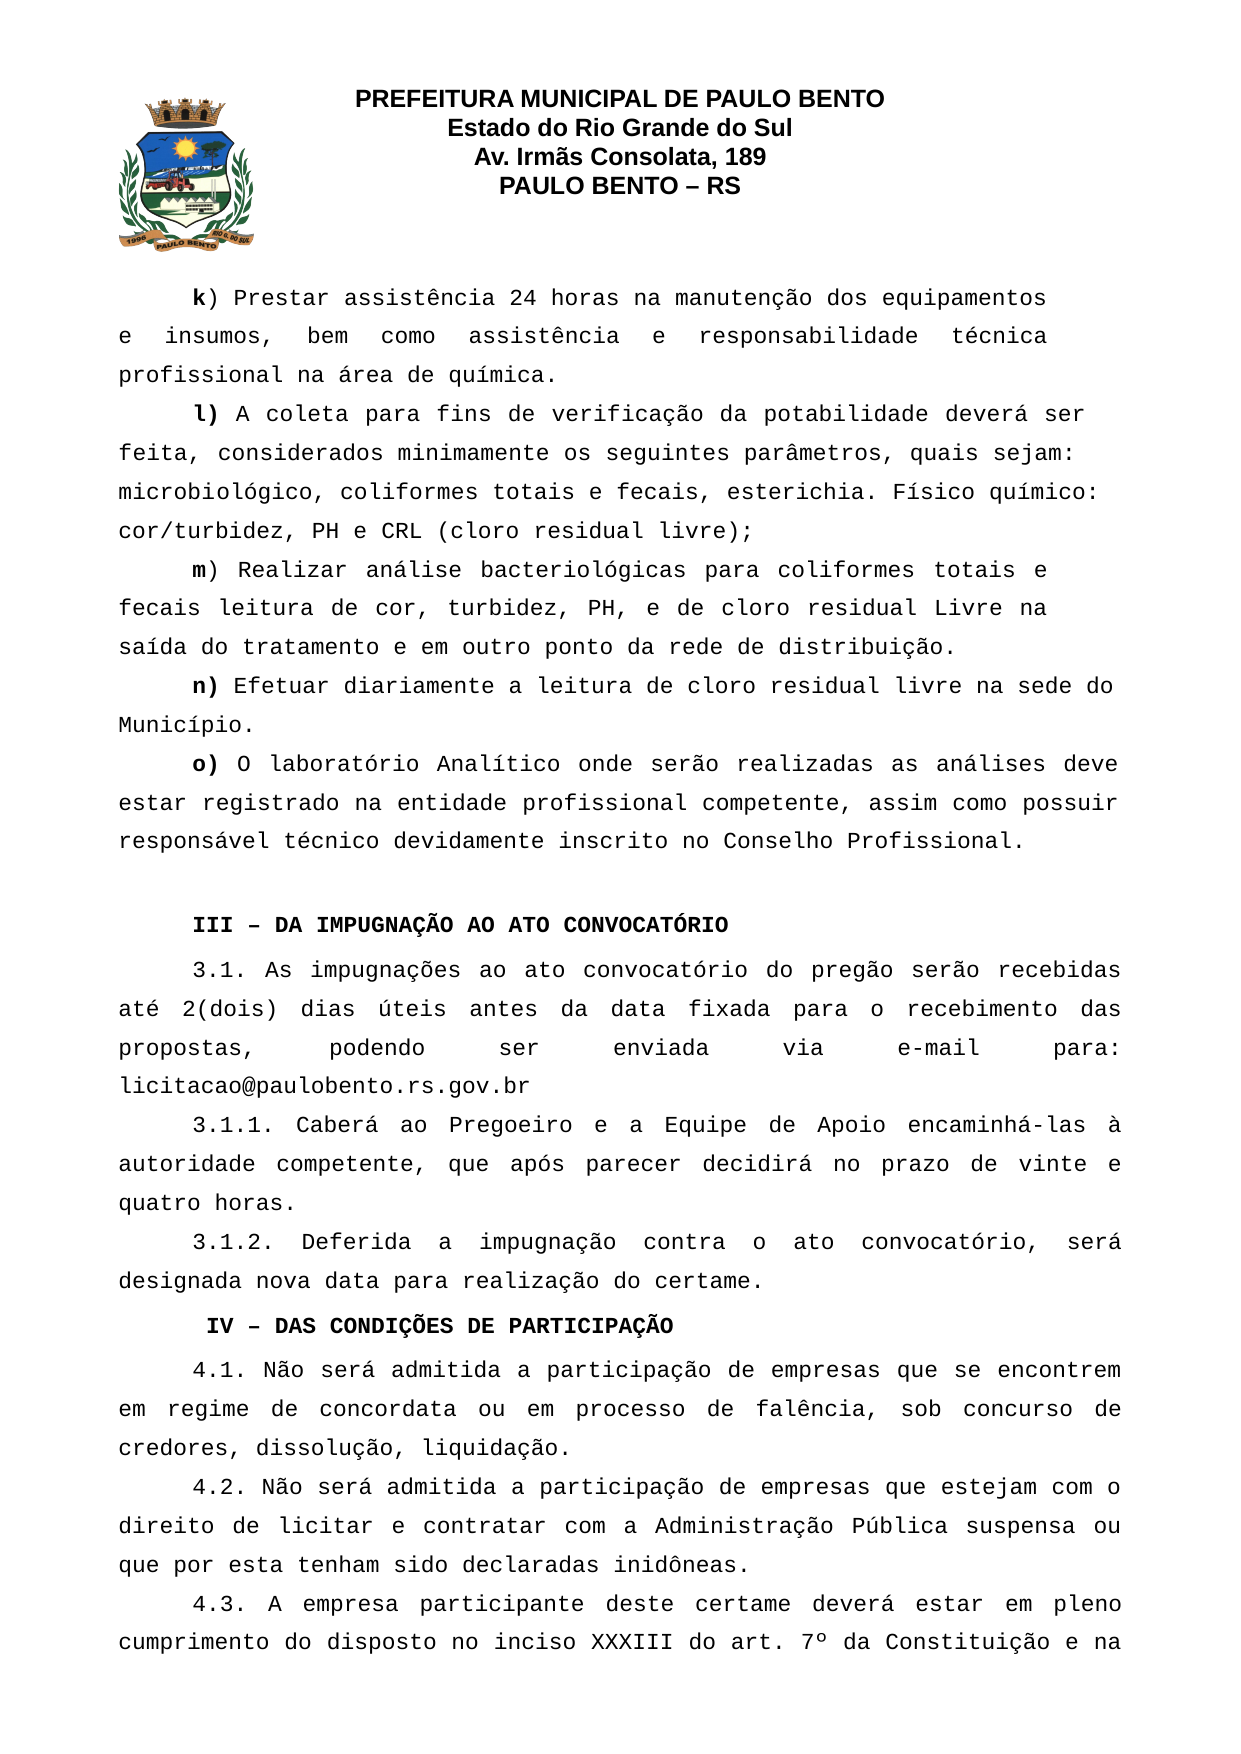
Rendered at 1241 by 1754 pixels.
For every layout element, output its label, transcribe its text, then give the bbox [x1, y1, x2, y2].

text 4.2. Não será admitida a participação de empresas que estejam com o direito de licitar e contratar com a Administração Pública suspensa ou que por esta tenham sido declaradas inidôneas. [118, 1475, 1122, 1579]
text 4.1. Não será admitida a participação de empresas que se encontrem em regime de concordata ou em processo de falência, sob concurso de credores, dissolução, liquidação. [118, 1359, 1122, 1462]
text 3.1.1. Caberá ao Pregoeiro e a Equipe de Apoio encaminhá-las à autoridade competente, que após parecer decidirá no prazo de vinte e quatro horas. [118, 1114, 1122, 1217]
text n) Efetuar diariamente a leitura de cloro residual livre na sede do Município. [118, 674, 1116, 739]
text k) Prestar assistência 24 horas na manutenção dos equipamentos e insumos, bem como assistência e responsabilidade técnica profissional na área de química. [118, 286, 1048, 389]
text 3.1.2. Deferida a impugnação contra o ato convocatório, será designada nova data para realização do certame. [118, 1230, 1122, 1295]
text III – DA IMPUGNAÇÃO AO ATO CONVOCATÓRIO [118, 913, 1122, 939]
text 3.1. As impugnações ao ato convocatório do pregão serão recebidas até 2(dois) dias úteis antes da data fixada para o recebimento das propostas, podendo ser enviada via e-mail para: licitacao@paulobento.rs.gov.br [118, 958, 1122, 1101]
text l) A coleta para fins de verificação da potabilidade deverá ser feita, considerados minimamente os seguintes parâmetros, quais sejam: microbiológico, coliformes totais e fecais, esterichia. Físico químico: cor/turbidez, PH e CRL (cloro residual livre); [118, 402, 1116, 545]
text IV – DAS CONDIÇÕES DE PARTICIPAÇÃO [118, 1314, 1122, 1340]
text o) O laboratório Analítico onde serão realizadas as análises deve estar registrado na entidade profissional competente, assim como possuir responsável técnico devidamente inscrito no Conselho Profissional. [118, 752, 1119, 856]
text m) Realizar análise bacteriológicas para coliformes totais e fecais leitura de cor, turbidez, PH, e de cloro residual Livre na saída do tratamento e em outro ponto da rede de distribuição. [118, 558, 1048, 662]
text 4.3. A empresa participante deste certame deverá estar em pleno cumprimento do disposto no inciso XXXIII do art. 7º da Constituição e na [118, 1592, 1122, 1657]
